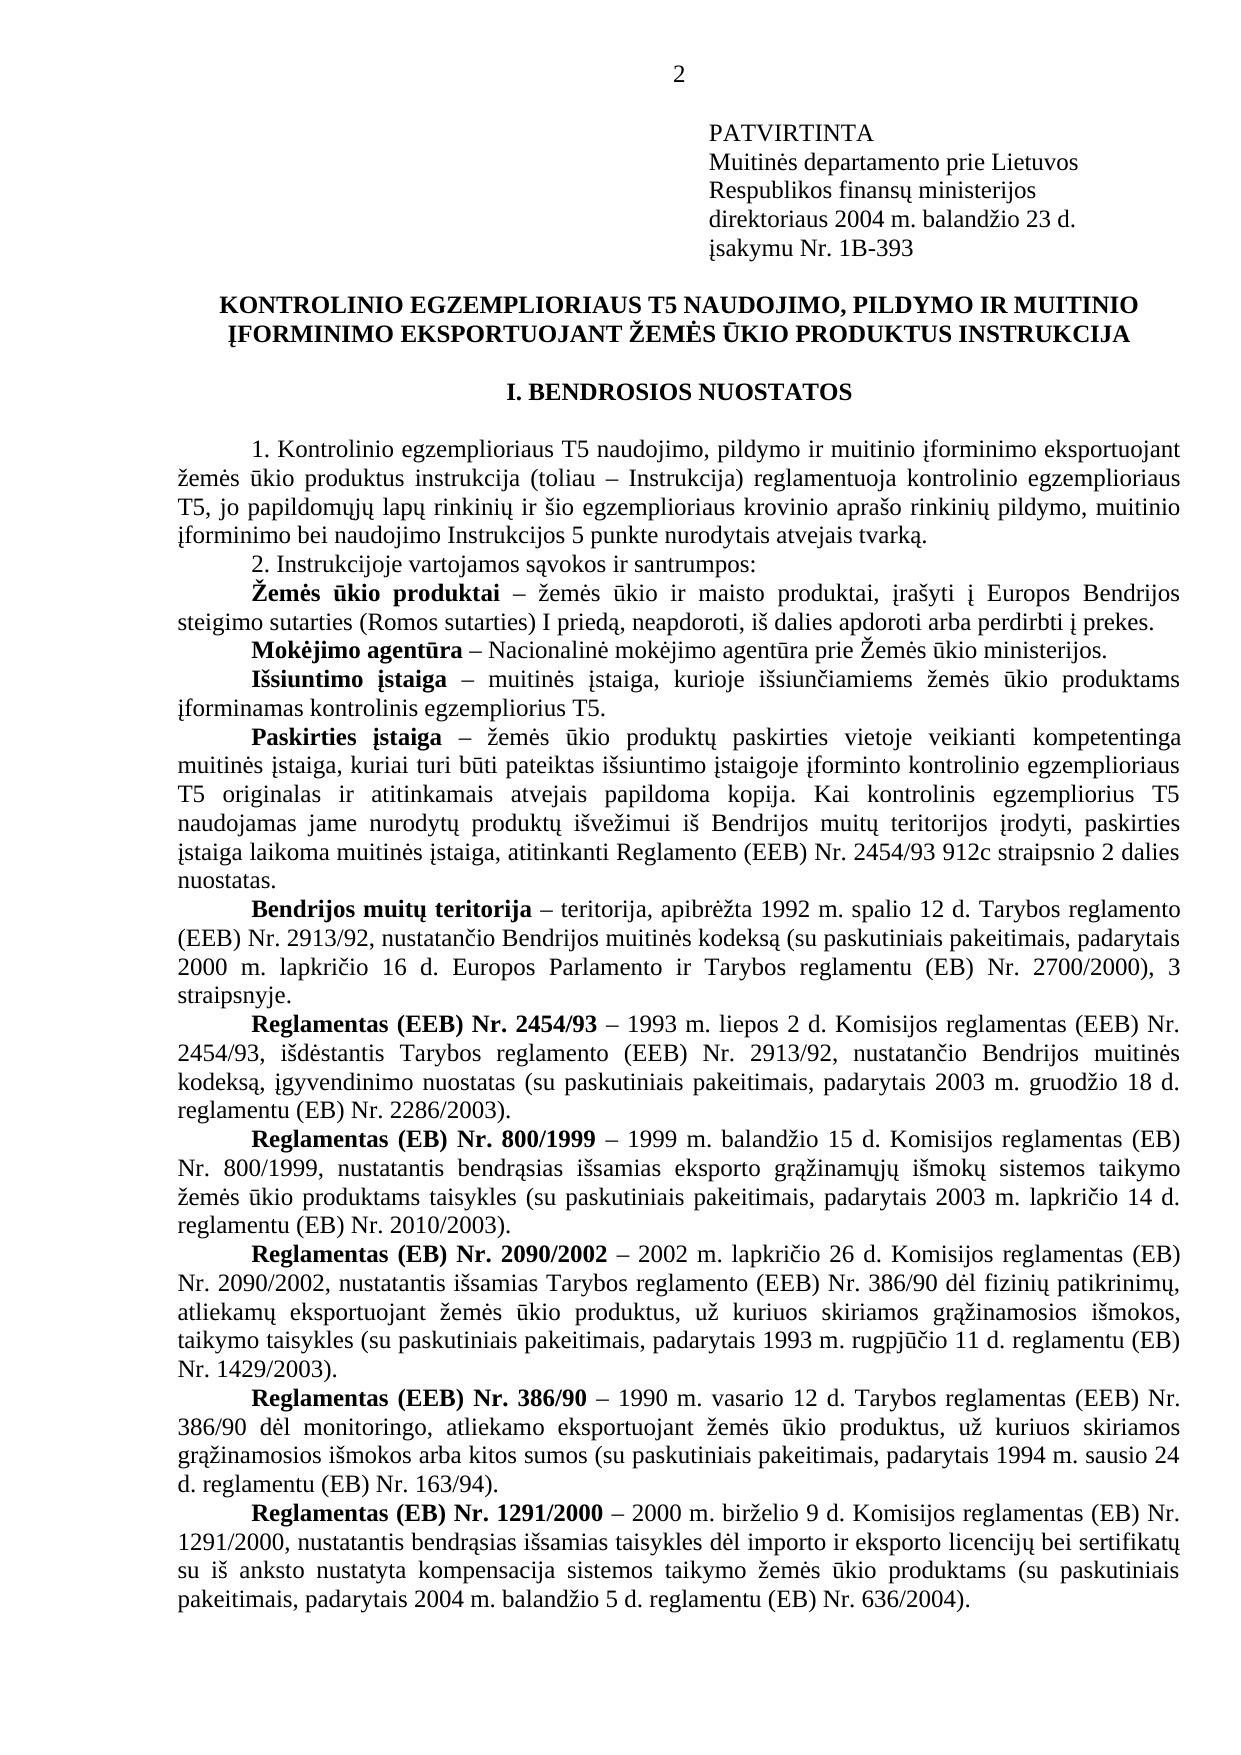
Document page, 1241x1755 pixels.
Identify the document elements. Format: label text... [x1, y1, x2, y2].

text Reglamentas (EB) Nr. 800/1999 – 1999 m. balandžio 15 d. Komisijos reglamentas (EB) Nr. 800/1999, nustatantis bendrąsias išsamias eksporto grąžinamųjų išmokų sistemos taikymo žemės ūkio produktams taisykles (su paskutiniais pakeitimais, padarytais 2003 m. lapkričio 14 d. reglamentu (EB) Nr. 2010/2003). [177, 1124, 1181, 1239]
text Reglamentas (EB) Nr. 1291/2000 – 2000 m. birželio 9 d. Komisijos reglamentas (EB) Nr. 1291/2000, nustatantis bendrąsias išsamias taisykles dėl importo ir eksporto licencijų bei sertifikatų su iš anksto nustatyta kompensacija sistemos taikymo žemės ūkio produktams (su paskutiniais pakeitimais, padarytais 2004 m. balandžio 5 d. reglamentu (EB) Nr. 636/2004). [177, 1498, 1181, 1613]
text PATVIRTINTA [709, 118, 1181, 147]
text Žemės ūkio produktai – žemės ūkio ir maisto produktai, įrašyti į Europos Bendrijos steigimo sutarties (Romos sutarties) I priedą, neapdoroti, iš dalies apdoroti arba perdirbti į prekes. [177, 578, 1181, 636]
text Reglamentas (EB) Nr. 2090/2002 – 2002 m. lapkričio 26 d. Komisijos reglamentas (EB) Nr. 2090/2002, nustatantis išsamias Tarybos reglamento (EEB) Nr. 386/90 dėl fizinių patikrinimų, atliekamų eksportuojant žemės ūkio produktus, už kuriuos skiriamos grąžinamosios išmokos, taikymo taisykles (su paskutiniais pakeitimais, padarytais 1993 m. rugpjūčio 11 d. reglamentu (EB) Nr. 1429/2003). [177, 1239, 1181, 1383]
text Mokėjimo agentūra – Nacionalinė mokėjimo agentūra prie Žemės ūkio ministerijos. [177, 636, 1181, 664]
text direktoriaus 2004 m. balandžio 23 d. [177, 204, 1181, 233]
text Paskirties įstaiga – žemės ūkio produktų paskirties vietoje veikianti kompetentinga muitinės įstaiga, kuriai turi būti pateiktas išsiuntimo įstaigoje įforminto kontrolinio egzemplioriaus T5 originalas ir atitinkamais atvejais papildoma kopija. Kai kontrolinis egzempliorius T5 naudojamas jame nurodytų produktų išvežimui iš Bendrijos muitų teritorijos įrodyti, paskirties įstaiga laikoma muitinės įstaiga, atitinkanti Reglamento (EEB) Nr. 2454/93 912c straipsnio 2 dalies nuostatas. [177, 722, 1181, 894]
text Išsiuntimo įstaiga – muitinės įstaiga, kurioje išsiunčiamiems žemės ūkio produktams įforminamas kontrolinis egzempliorius T5. [177, 664, 1181, 722]
text Reglamentas (EEB) Nr. 2454/93 – 1993 m. liepos 2 d. Komisijos reglamentas (EEB) Nr. 2454/93, išdėstantis Tarybos reglamento (EEB) Nr. 2913/92, nustatančio Bendrijos muitinės kodeksą, įgyvendinimo nuostatas (su paskutiniais pakeitimais, padarytais 2003 m. gruodžio 18 d. reglamentu (EB) Nr. 2286/2003). [177, 1009, 1181, 1124]
text Bendrijos muitų teritorija – teritorija, apibrėžta 1992 m. spalio 12 d. Tarybos reglamento (EEB) Nr. 2913/92, nustatančio Bendrijos muitinės kodeksą (su paskutiniais pakeitimais, padarytais 2000 m. lapkričio 16 d. Europos Parlamento ir Tarybos reglamentu (EB) Nr. 2700/2000), 3 straipsnyje. [177, 894, 1181, 1009]
text 1. Kontrolinio egzemplioriaus T5 naudojimo, pildymo ir muitinio įforminimo eksportuojant žemės ūkio produktus instrukcija (toliau – Instrukcija) reglamentuoja kontrolinio egzemplioriaus T5, jo papildomųjų lapų rinkinių ir šio egzemplioriaus krovinio aprašo rinkinių pildymo, muitinio įforminimo bei naudojimo Instrukcijos 5 punkte nurodytais atvejais tvarką. [177, 434, 1181, 549]
text Respublikos finansų ministerijos [177, 176, 1181, 204]
text 2. Instrukcijoje vartojamos sąvokos ir santrumpos: [177, 549, 1181, 578]
text įsakymu Nr. 1B-393 [177, 233, 1181, 262]
text I. BENDROSIOS NUOSTATOS [177, 377, 1181, 406]
text Muitinės departamento prie Lietuvos [177, 147, 1181, 176]
text KONTROLINIO EGZEMPLIORIAUS T5 naudojimo, PILDYMO IR MUITINIO ĮFORMINIMO eksportuojant žemės ūkio produktus INSTRUKCIJA [177, 291, 1181, 348]
text Reglamentas (EEB) Nr. 386/90 – 1990 m. vasario 12 d. Tarybos reglamentas (EEB) Nr. 386/90 dėl monitoringo, atliekamo eksportuojant žemės ūkio produktus, už kuriuos skiriamos grąžinamosios išmokos arba kitos sumos (su paskutiniais pakeitimais, padarytais 1994 m. sausio 24 d. reglamentu (EB) Nr. 163/94). [177, 1383, 1181, 1498]
